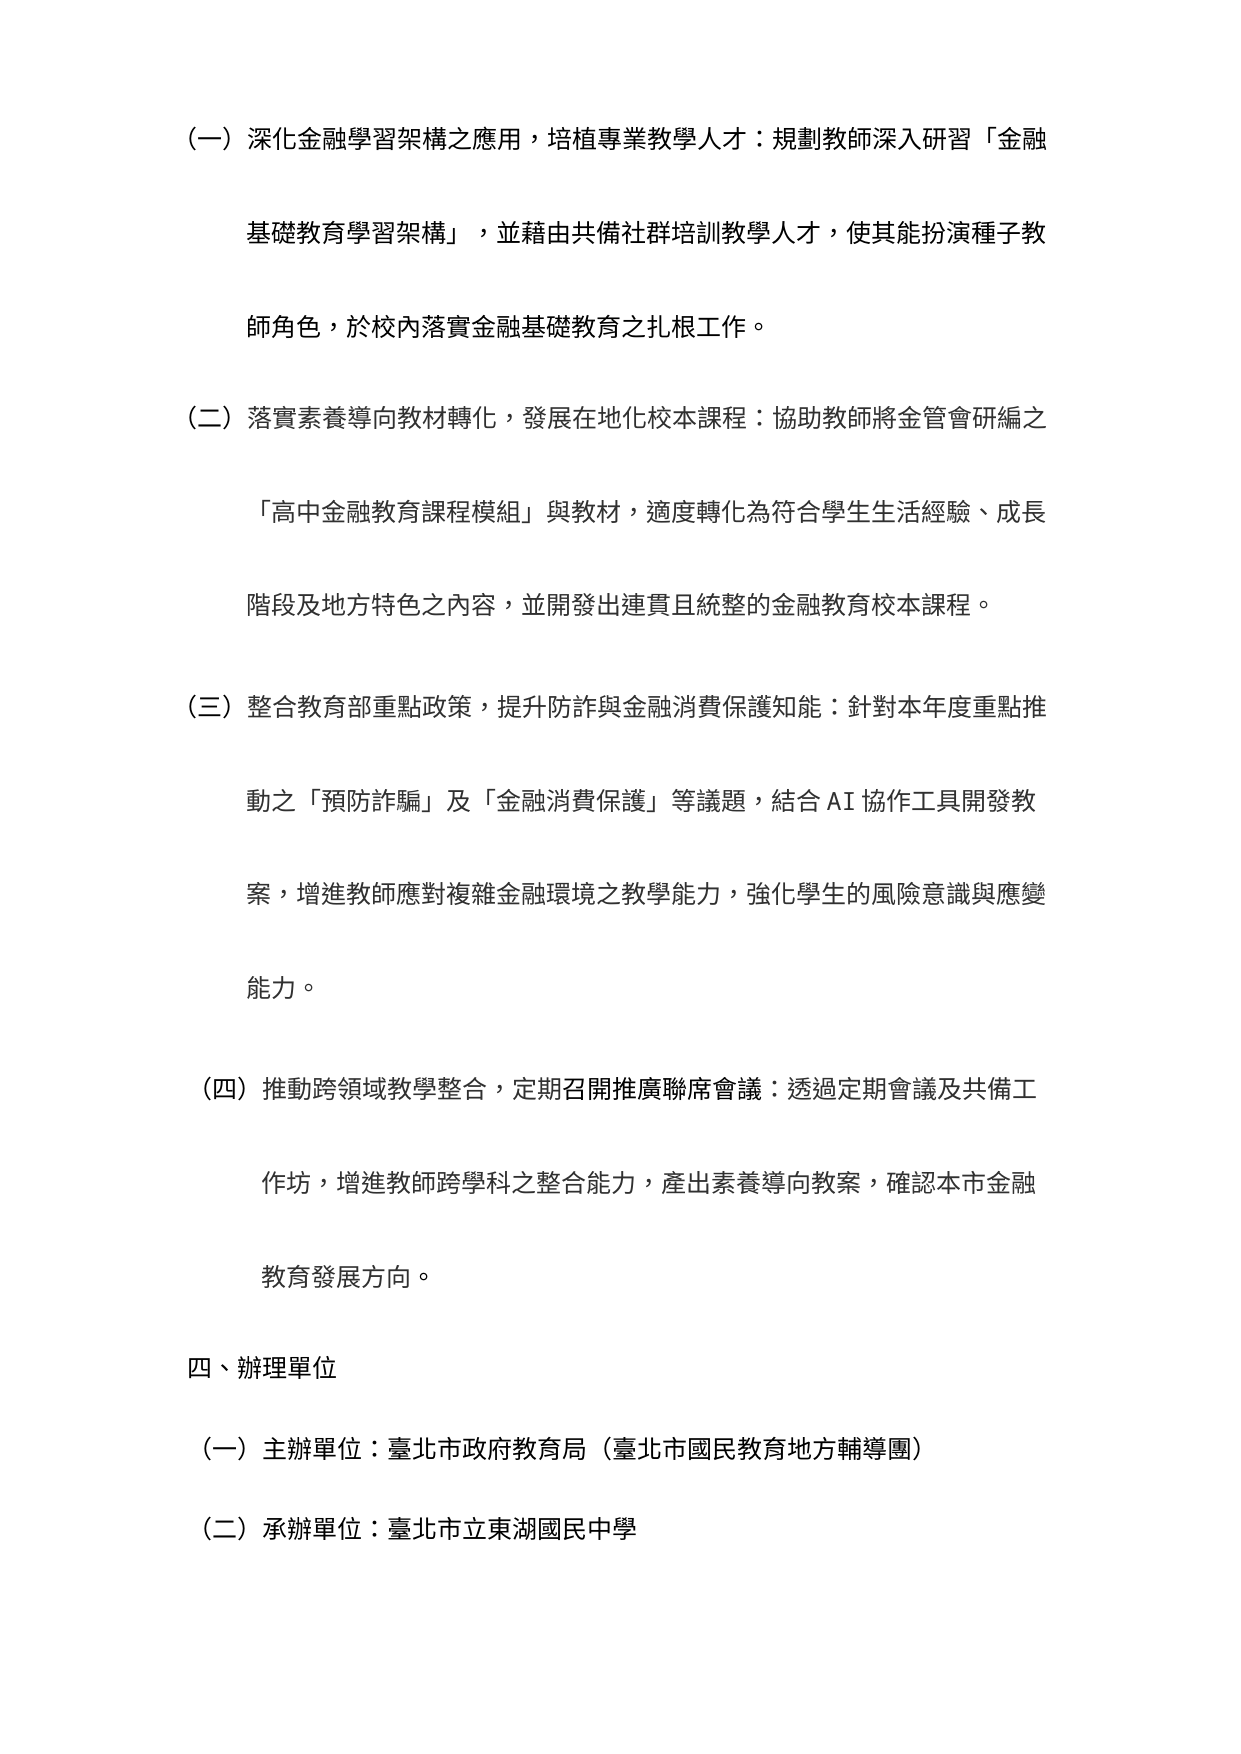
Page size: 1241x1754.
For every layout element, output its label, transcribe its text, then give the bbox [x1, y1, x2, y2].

text （一）主辦單位：臺北市政府教育局（臺北市國民教育地方輔導團） [187, 1406, 1053, 1468]
text （三）整合教育部重點政策，提升防詐與金融消費保護知能：針對本年度重點推動之「預防詐騙」及「金融消費保護」等議題，結合AI協作工具開發教案，增進教師應對複雜金融環境之教學能力，強化學生的風險意識與應變能力。 [173, 664, 1053, 1007]
text 四、辦理單位 [187, 1325, 1053, 1387]
text （二）承辦單位：臺北市立東湖國民中學 [187, 1486, 1053, 1549]
text （四）推動跨領域教學整合，定期召開推廣聯席會議：透過定期會議及共備工作坊，增進教師跨學科之整合能力，產出素養導向教案，確認本市金融教育發展方向。 [187, 1046, 1053, 1296]
text （一）深化金融學習架構之應用，培植專業教學人才：規劃教師深入研習「金融基礎教育學習架構」，並藉由共備社群培訓教學人才，使其能扮演種子教師角色，於校內落實金融基礎教育之扎根工作。 [173, 96, 1053, 346]
text （二）落實素養導向教材轉化，發展在地化校本課程：協助教師將金管會研編之「高中金融教育課程模組」與教材，適度轉化為符合學生生活經驗、成長階段及地方特色之內容，並開發出連貫且統整的金融教育校本課程。 [173, 375, 1053, 625]
